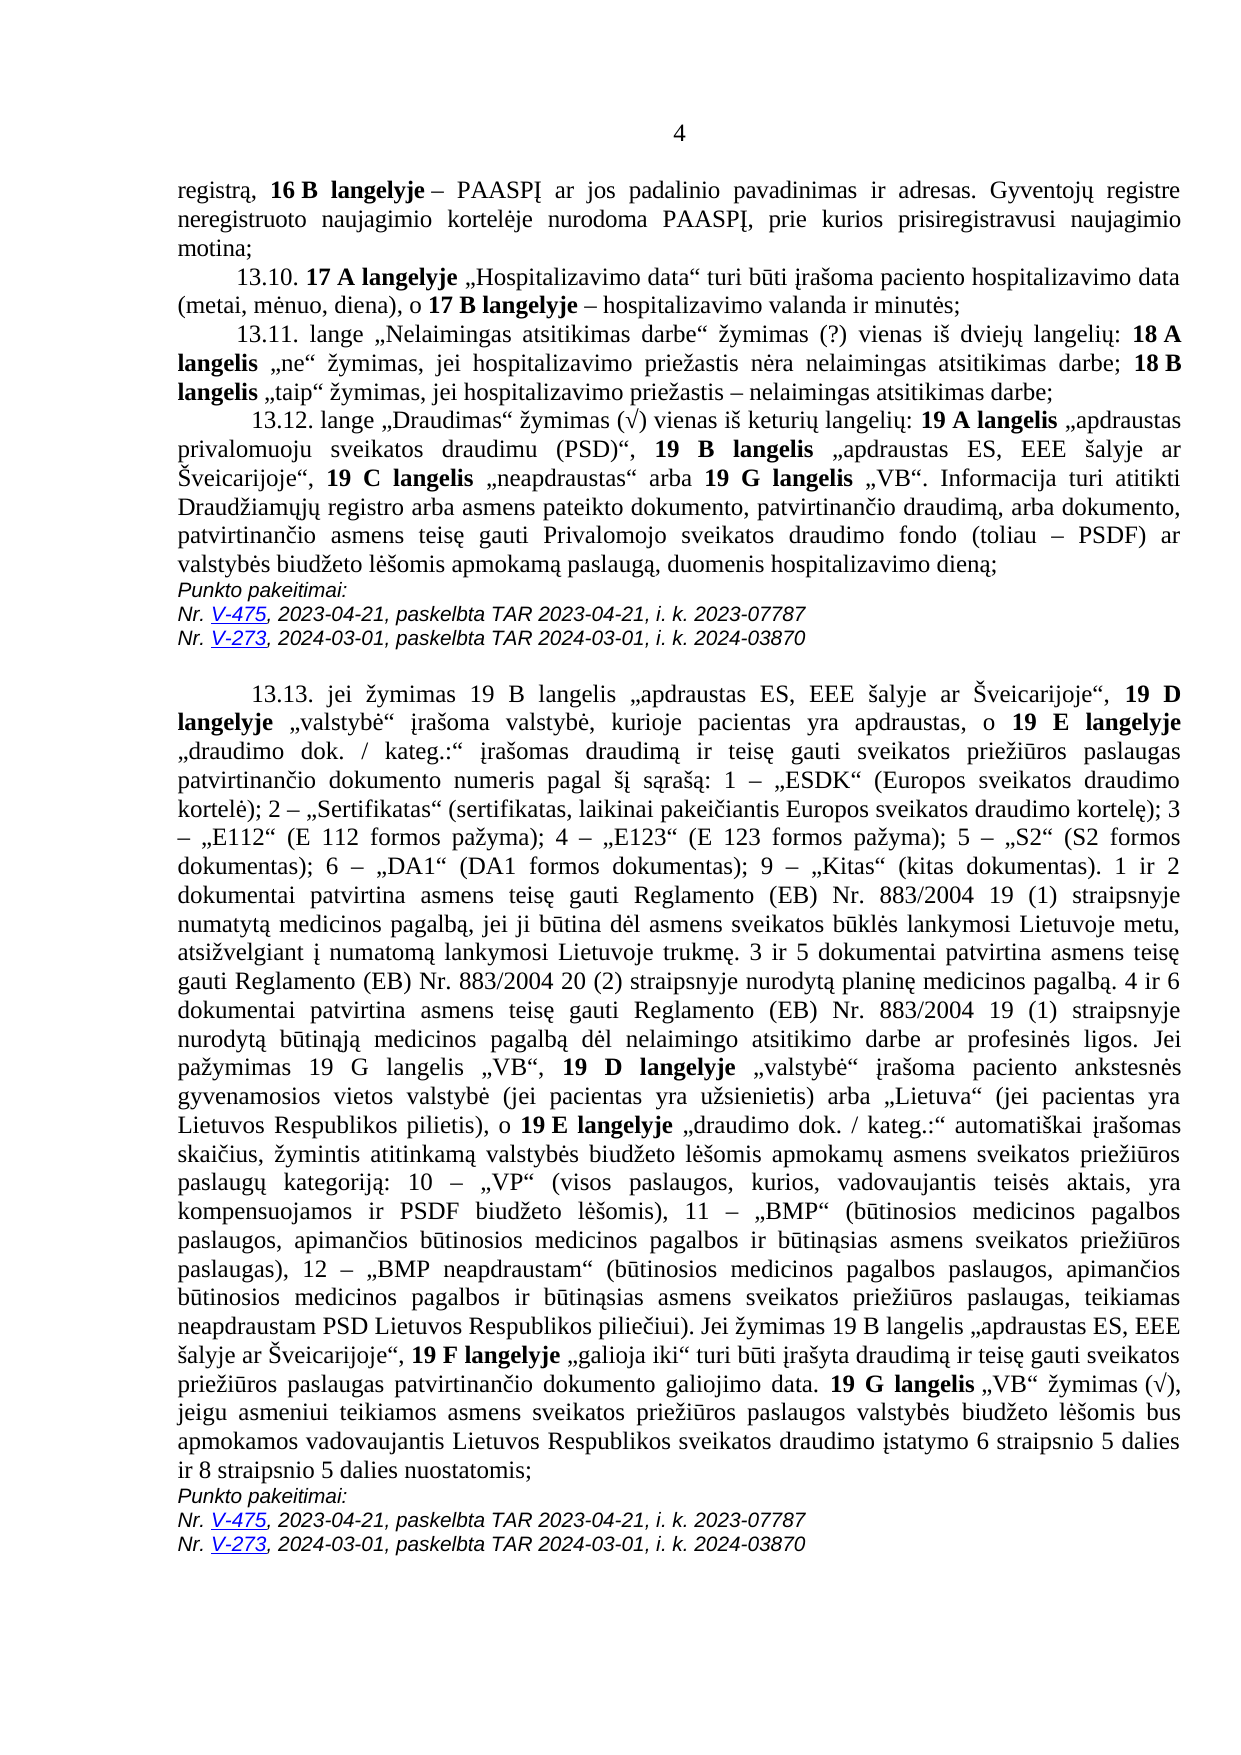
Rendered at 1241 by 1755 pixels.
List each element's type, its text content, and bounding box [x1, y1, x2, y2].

text 13.13. jei žymimas 19 B langelis „apdraustas ES, EEE šalyje ar Šveicarijoje“, 19 D langelyje „valstybė“ įrašoma valstybė, kurioje pacientas yra apdraustas, o 19 E langelyje „draudimo dok. / kateg.:“ įrašomas draudimą ir teisę gauti sveikatos priežiūros paslaugas patvirtinančio dokumento numeris pagal šį sąrašą: 1 – „ESDK“ (Europos sveikatos draudimo kortelė); 2 – „Sertifikatas“ (sertifikatas, laikinai pakeičiantis Europos sveikatos draudimo kortelę); 3 – „E112“ (E 112 formos pažyma); 4 – „E123“ (E 123 formos pažyma); 5 – „S2“ (S2 formos dokumentas); 6 – „DA1“ (DA1 formos dokumentas); 9 – „Kitas“ (kitas dokumentas). 1 ir 2 dokumentai patvirtina asmens teisę gauti Reglamento (EB) Nr. 883/2004 19 (1) straipsnyje numatytą medicinos pagalbą, jei ji būtina dėl asmens sveikatos būklės lankymosi Lietuvoje metu, atsižvelgiant į numatomą lankymosi Lietuvoje trukmę. 3 ir 5 dokumentai patvirtina asmens teisę gauti Reglamento (EB) Nr. 883/2004 20 (2) straipsnyje nurodytą planinę medicinos pagalbą. 4 ir 6 dokumentai patvirtina asmens teisę gauti Reglamento (EB) Nr. 883/2004 19 (1) straipsnyje nurodytą būtinąją medicinos pagalbą dėl nelaimingo atsitikimo darbe ar profesinės ligos. Jei pažymimas 19 G langelis „VB“, 19 D langelyje „valstybė“ įrašoma paciento ankstesnės gyvenamosios vietos valstybė (jei pacientas yra užsienietis) arba „Lietuva“ (jei pacientas yra Lietuvos Respublikos pilietis), o 19 E langelyje „draudimo dok. / kateg.:“ automatiškai įrašomas skaičius, žymintis atitinkamą valstybės biudžeto lėšomis apmokamų asmens sveikatos priežiūros paslaugų kategoriją: 10 – „VP“ (visos paslaugos, kurios, vadovaujantis teisės aktais, yra kompensuojamos ir PSDF biudžeto lėšomis), 11 – „BMP“ (būtinosios medicinos pagalbos paslaugos, apimančios būtinosios medicinos pagalbos ir būtinąsias asmens sveikatos priežiūros paslaugas), 12 – „BMP neapdraustam“ (būtinosios medicinos pagalbos paslaugos, apimančios būtinosios medicinos pagalbos ir būtinąsias asmens sveikatos priežiūros paslaugas, teikiamas neapdraustam PSD Lietuvos Respublikos piliečiui). Jei žymimas 19 B langelis „apdraustas ES, EEE šalyje ar Šveicarijoje“, 19 F langelyje „galioja iki“ turi būti įrašyta draudimą ir teisę gauti sveikatos priežiūros paslaugas patvirtinančio dokumento galiojimo data. 19 G langelis „VB“ žymimas (√), jeigu asmeniui teikiamos asmens sveikatos priežiūros paslaugos valstybės biudžeto lėšomis bus apmokamos vadovaujantis Lietuvos Respublikos sveikatos draudimo įstatymo 6 straipsnio 5 dalies ir 8 straipsnio 5 dalies nuostatomis; [177, 679, 1181, 1484]
text Nr. V-273, 2024-03-01, paskelbta TAR 2024-03-01, i. k. 2024-03870 [177, 1532, 1181, 1556]
text 13.11. lange „Nelaimingas atsitikimas darbe“ žymimas (?)(v) vienas iš dviejų langelių: 18 A langelis „ne“ žymimas, jei hospitalizavimo priežastis nėra nelaimingas atsitikimas darbe; 18 B langelis „taip“ žymimas, jei hospitalizavimo priežastis – nelaimingas atsitikimas darbe; [177, 319, 1181, 406]
text 13.10. 17 A langelyje „Hospitalizavimo data“ turi būti įrašoma paciento hospitalizavimo data (metai, mėnuo, diena), o 17 B langelyje – hospitalizavimo valanda ir minutės; [177, 262, 1181, 319]
text Punkto pakeitimai: [177, 578, 1181, 602]
text registrą, 16 B langelyje – PAASPĮ ar jos padalinio pavadinimas ir adresas. Gyventojų registre neregistruoto naujagimio kortelėje nurodoma PAASPĮ, prie kurios prisiregistravusi naujagimio motina; [177, 176, 1181, 262]
text Punkto pakeitimai: [177, 1484, 1181, 1508]
text Nr. V-475, 2023-04-21, paskelbta TAR 2023-04-21, i. k. 2023-07787 [177, 602, 1181, 626]
text 13.12. lange „Draudimas“ žymimas (√) vienas iš keturių langelių: 19 A langelis „apdraustas privalomuoju sveikatos draudimu (PSD)“, 19 B langelis „apdraustas ES, EEE šalyje ar Šveicarijoje“, 19 C langelis „neapdraustas“ arba 19 G langelis „VB“. Informacija turi atitikti Draudžiamųjų registro arba asmens pateikto dokumento, patvirtinančio draudimą, arba dokumento, patvirtinančio asmens teisę gauti Privalomojo sveikatos draudimo fondo (toliau – PSDF) ar valstybės biudžeto lėšomis apmokamą paslaugą, duomenis hospitalizavimo dieną; [177, 406, 1181, 578]
text Nr. V-273, 2024-03-01, paskelbta TAR 2024-03-01, i. k. 2024-03870 [177, 626, 1181, 650]
text Nr. V-475, 2023-04-21, paskelbta TAR 2023-04-21, i. k. 2023-07787 [177, 1508, 1181, 1532]
